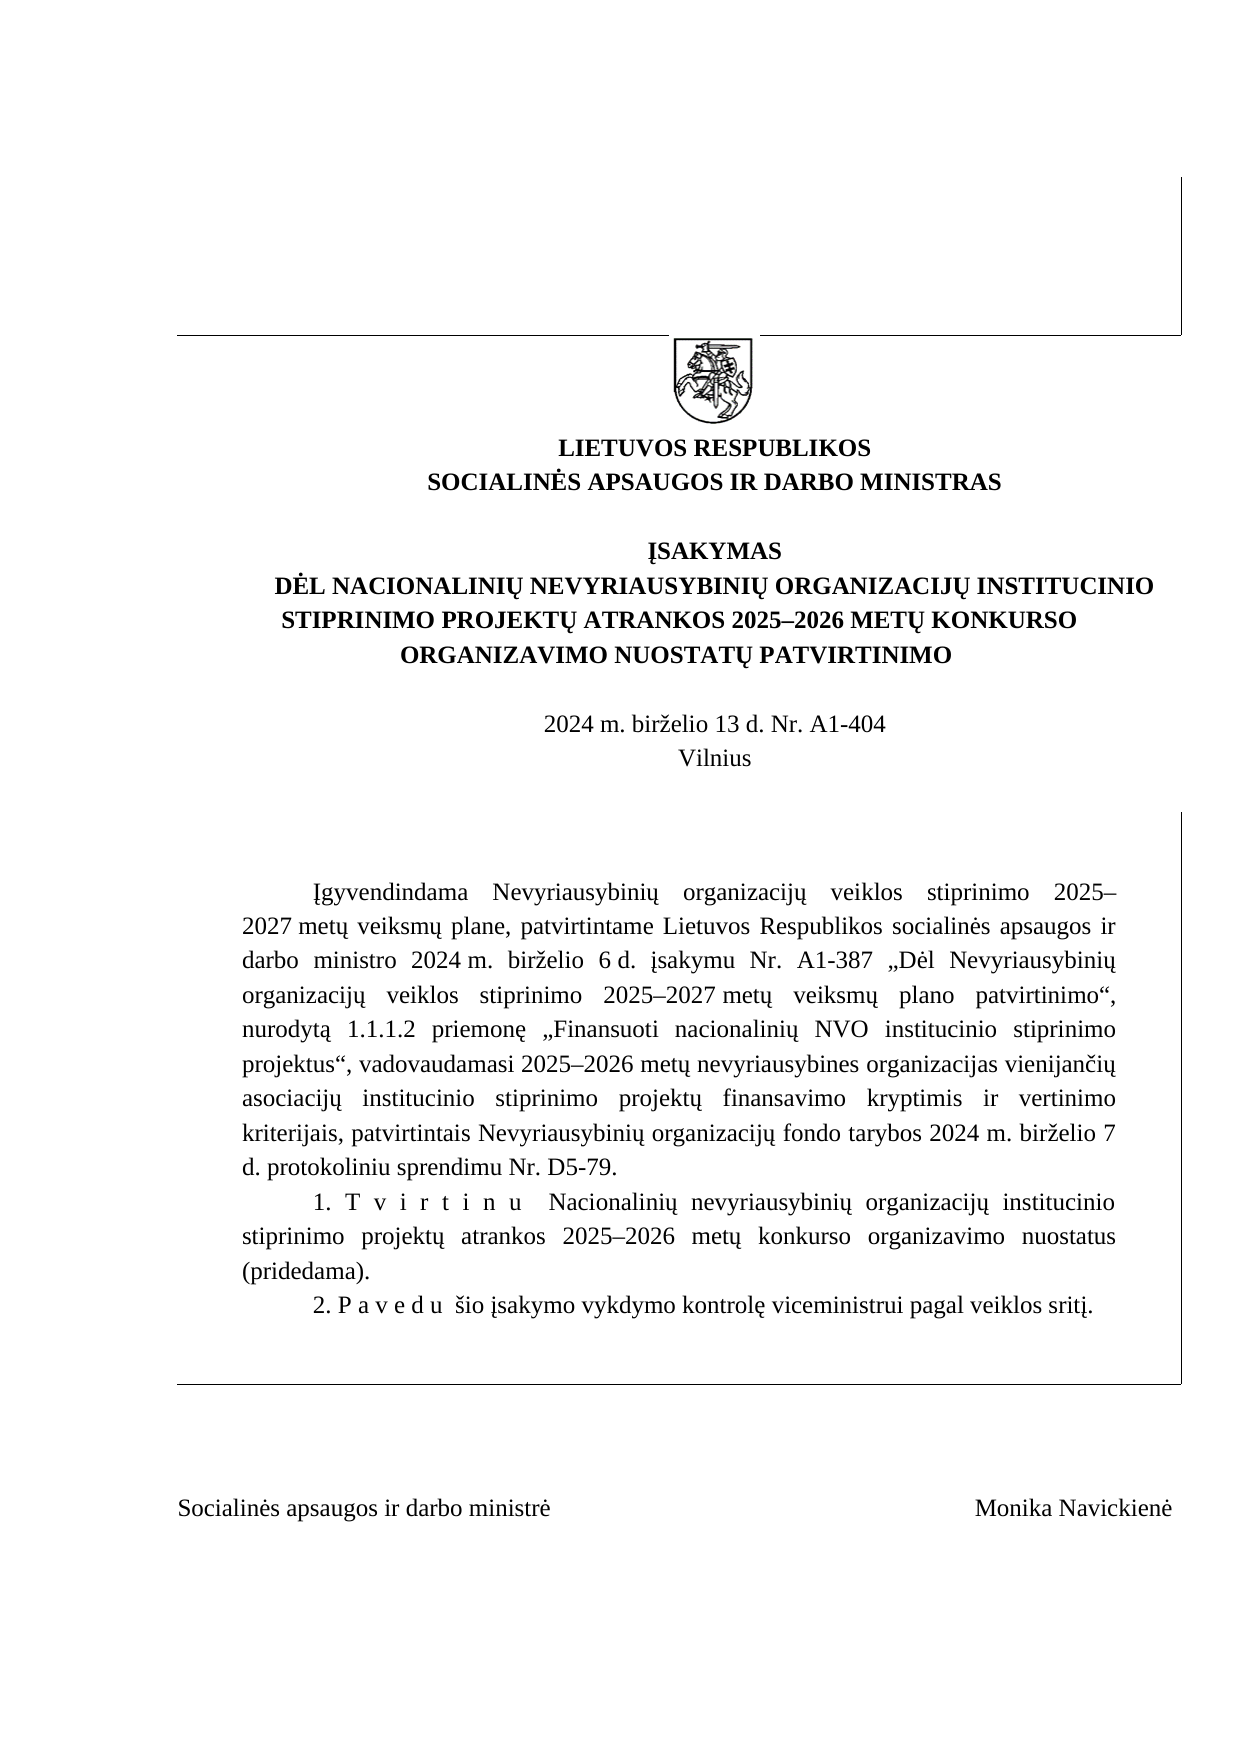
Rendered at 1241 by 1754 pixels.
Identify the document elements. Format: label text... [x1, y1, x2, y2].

text Įgyvendindama Nevyriausybinių organizacijų veiklos stiprinimo 2025–2027 metų veiksmų plane, patvirtintame Lietuvos Respublikos socialinės apsaugos ir darbo ministro 2024 m. birželio 6 d. įsakymu Nr. A1-387 „Dėl Nevyriausybinių organizacijų veiklos stiprinimo 2025–2027 metų veiksmų plano patvirtinimo“, nurodytą 1.1.1.2 priemonę „Finansuoti nacionalinių NVO institucinio stiprinimo projektus“, vadovaudamasi 2025–2026 metų nevyriausybines organizacijas vienijančių asociacijų institucinio stiprinimo projektų finansavimo kryptimis ir vertinimo kriterijais, patvirtintais Nevyriausybinių organizacijų fondo tarybos 2024 m. birželio 7 d. protokoliniu sprendimu Nr. D5-79. [177, 812, 1181, 1122]
text Vilnius [177, 743, 1181, 772]
text ĮSAKYMAS [177, 536, 1181, 565]
text 1. T v i r t i n u Nacionalinių nevyriausybinių organizacijų institucinio stiprinimo projektų atrankos 2025–2026 metų konkurso organizavimo nuostatus (pridedama). [177, 1122, 1181, 1226]
text DĖL NACIONALINIŲ NEVYRIAUSYBINIŲ ORGANIZACIJŲ INSTITUCINIO STIPRINIMO PROJEKTŲ ATRANKOS 2025–2026 METŲ KONKURSO ORGANIZAVIMO NUOSTATŲ PATVIRTINIMO [177, 571, 1181, 668]
text LIETUVOS RESPUBLIKOS [177, 433, 1181, 462]
text 2024 m. birželio 13 d. Nr. A1-404 [177, 709, 1181, 737]
text Socialinės apsaugos ir darbo ministrė Monika Navickienė [177, 1493, 1181, 1522]
text SOCIALINĖS APSAUGOS IR DARBO MINISTRAS [177, 467, 1181, 496]
text 2. P a v e d u šio įsakymo vykdymo kontrolę viceministrui pagal veiklos sritį. [177, 1226, 1181, 1384]
